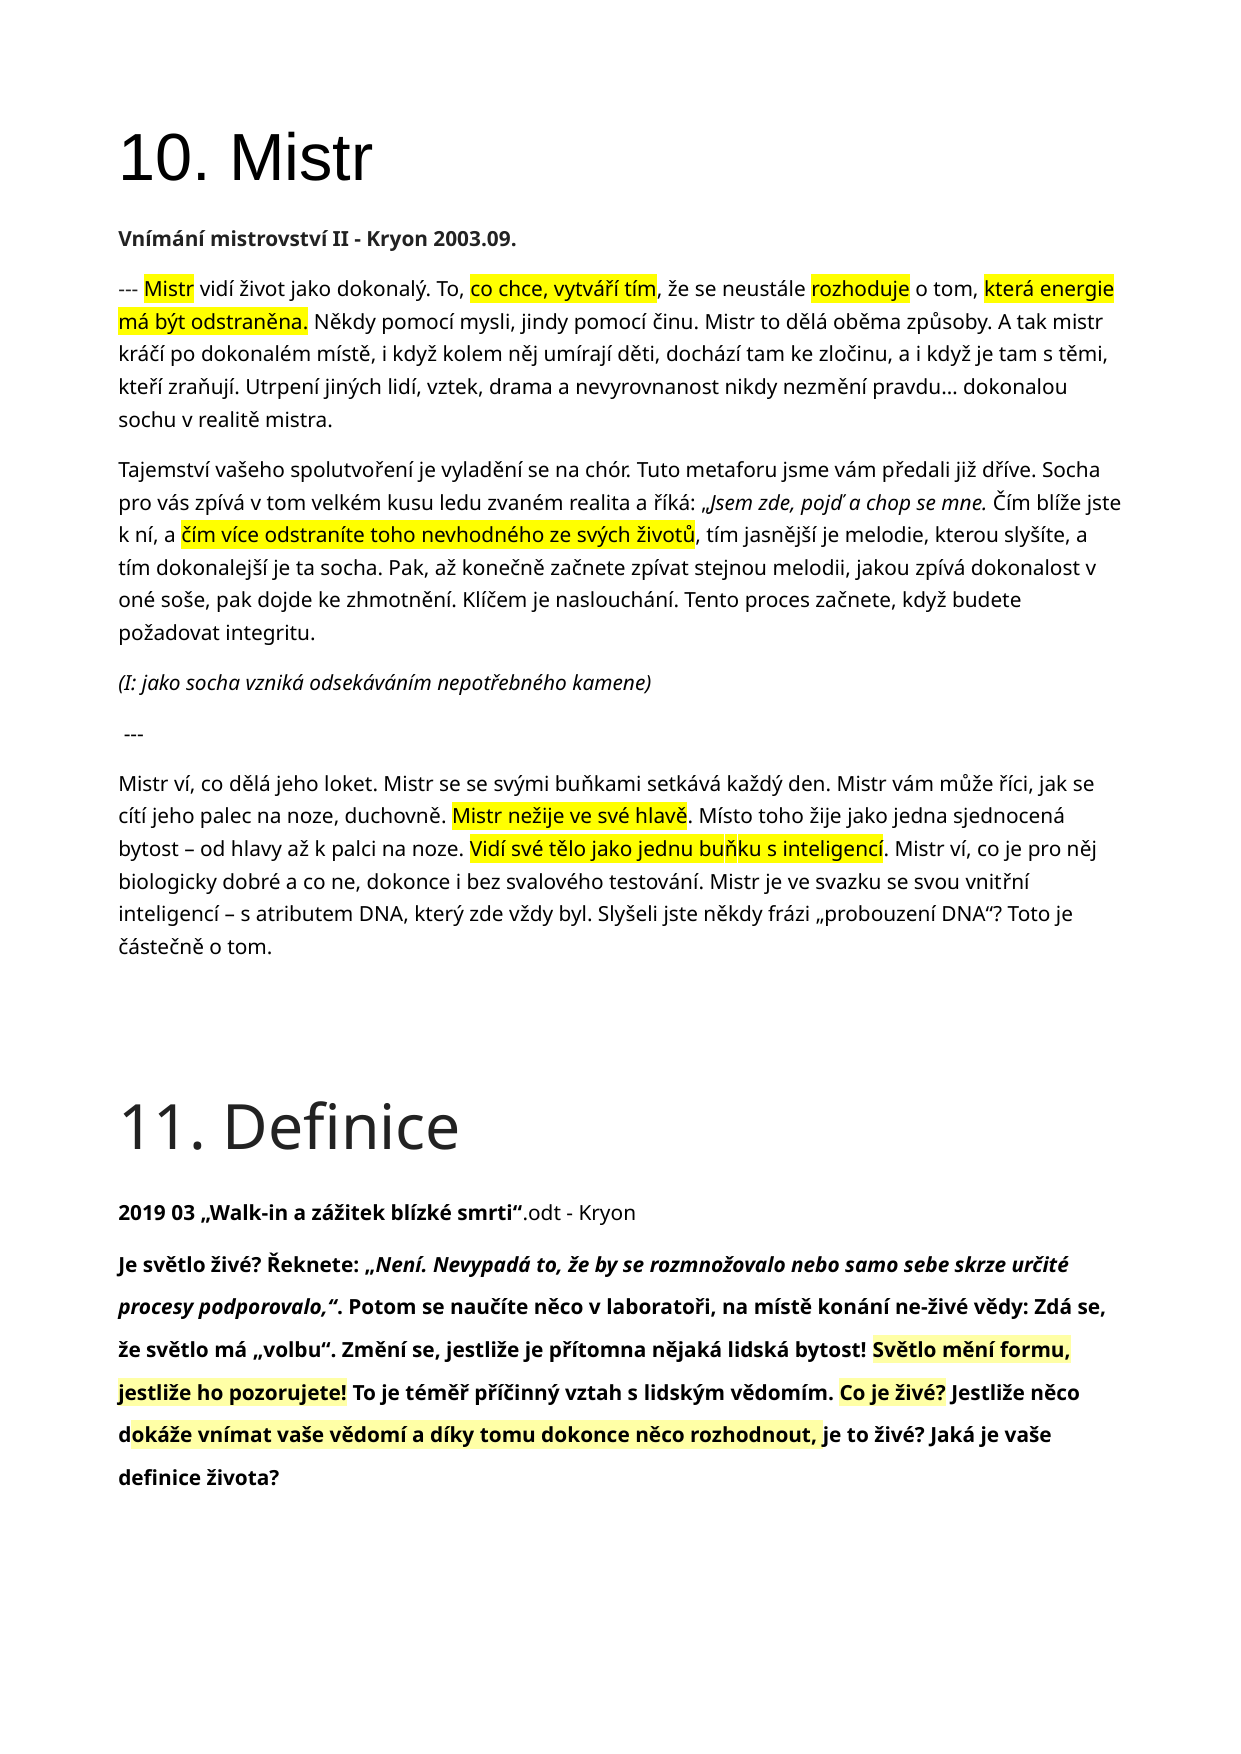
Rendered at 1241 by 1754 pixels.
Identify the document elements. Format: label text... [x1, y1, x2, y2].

text --- [118, 719, 1122, 747]
text Je světlo živé? Řeknete: „Není. Nevypadá to, že by se rozmnožovalo nebo samo sebe skrze určité procesy podporovalo,“. Potom se naučíte něco v laboratoři, na místě konání ne-živé vědy: Zdá se, že světlo má „volbu“. Změní se, jestliže je přítomna nějaká lidská bytost! Světlo mění formu, jestliže ho pozorujete! To je téměř příčinný vztah s lidským vědomím. Co je živé? Jestliže něco dokáže vnímat vaše vědomí a díky tomu dokonce něco rozhodnout, je to živé? Jaká je vaše definice života? [118, 1250, 1122, 1491]
text Tajemství vašeho spolutvoření je vyladění se na chór. Tuto metaforu jsme vám předali již dříve. Socha pro vás zpívá v tom velkém kusu ledu zvaném realita a říká: „Jsem zde, pojď a chop se mne. Čím blíže jste k ní, a čím více odstraníte toho nevhodného ze svých životů, tím jasnější je melodie, kterou slyšíte, a tím dokonalejší je ta socha. Pak, až konečně začnete zpívat stejnou melodii, jakou zpívá dokonalost v oné soše, pak dojde ke zhmotnění. Klíčem je naslouchání. Tento proces začnete, když budete požadovat integritu. [118, 455, 1122, 646]
text (I: jako socha vzniká odsekáváním nepotřebného kamene) [118, 668, 1122, 697]
text Mistr ví, co dělá jeho loket. Mistr se se svými buňkami setkává každý den. Mistr vám může říci, jak se cítí jeho palec na noze, duchovně. Mistr nežije ve své hlavě. Místo toho žije jako jedna sjednocená bytost – od hlavy až k palci na noze. Vidí své tělo jako jednu buňku s inteligencí. Mistr ví, co je pro něj biologicky dobré a co ne, dokonce i bez svalového testování. Mistr je ve svazku se svou vnitřní inteligencí – s atributem DNA, který zde vždy byl. Slyšeli jste někdy frázi „probouzení DNA“? Toto je částečně o tom. [118, 769, 1122, 960]
text --- Mistr vidí život jako dokonalý. To, co chce, vytváří tím, že se neustále rozhoduje o tom, která energie má být odstraněna. Někdy pomocí mysli, jindy pomocí činu. Mistr to dělá oběma způsoby. A tak mistr kráčí po dokonalém místě, i když kolem něj umírají děti, dochází tam ke zločinu, a i když je tam s těmi, kteří zraňují. Utrpení jiných lidí, vztek, drama a nevyrovnanost nikdy nezmění pravdu… dokonalou sochu v realitě mistra. [118, 274, 1122, 433]
text 2019 03 „Walk-in a zážitek blízké smrti“.odt - Kryon [118, 1198, 1122, 1227]
text 11. Definice [118, 1083, 1122, 1168]
subtitle 10. Mistr [118, 118, 1122, 195]
text Vnímání mistrovství II - Kryon 2003.09. [118, 224, 1122, 252]
